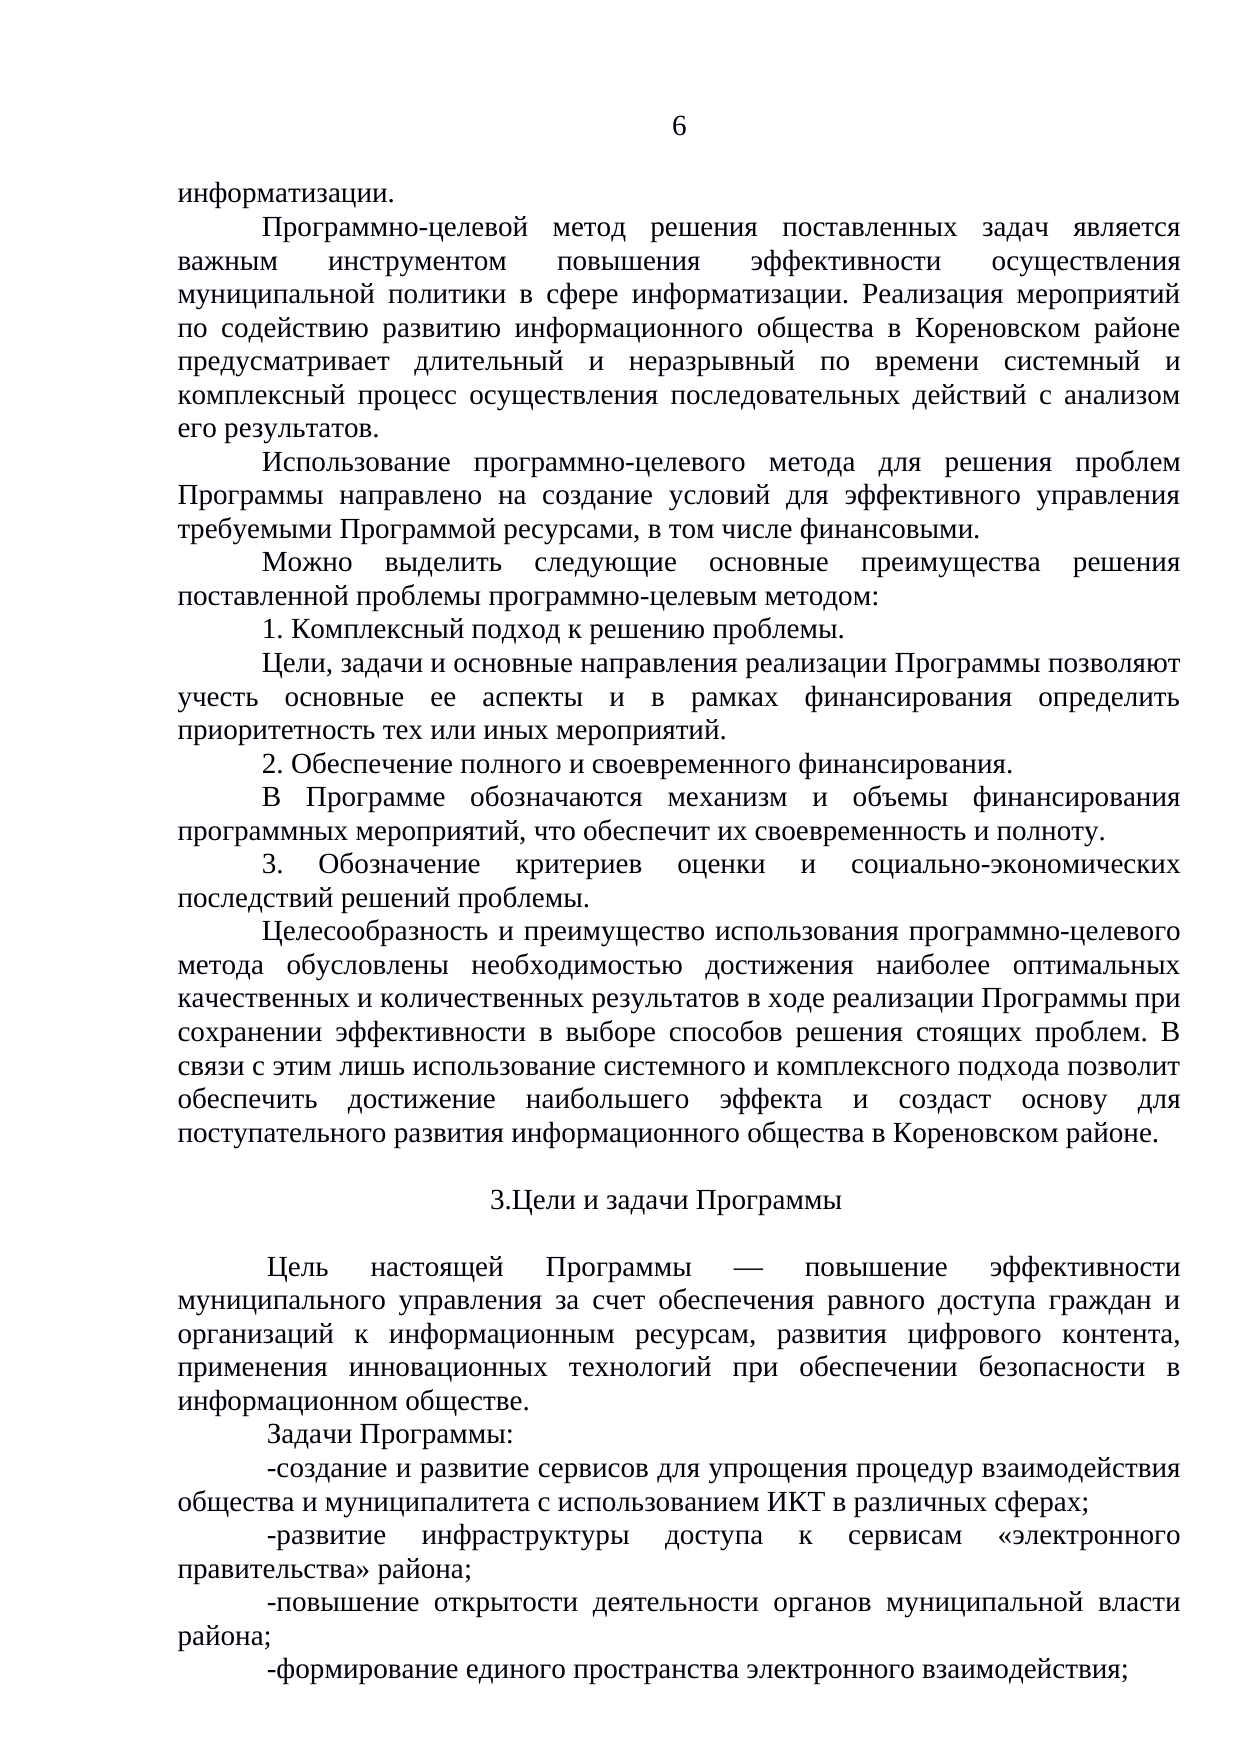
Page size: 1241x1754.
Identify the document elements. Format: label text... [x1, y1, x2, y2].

text -повышение открытости деятельности органов муниципальной власти района; [177, 1584, 1181, 1651]
text Использование программно-целевого метода для решения проблем Программы направлено на создание условий для эффективного управления требуемыми Программой ресурсами, в том числе финансовыми. [177, 444, 1181, 544]
text 2. Обеспечение полного и своевременного финансирования. [177, 746, 1181, 779]
text Задачи Программы: [177, 1417, 1181, 1450]
text -развитие инфраструктуры доступа к сервисам «электронного правительства» района; [177, 1517, 1181, 1584]
text -создание и развитие сервисов для упрощения процедур взаимодействия общества и муниципалитета с использованием ИКТ в различных сферах; [177, 1450, 1181, 1517]
text 3.Цели и задачи Программы [177, 1182, 1154, 1215]
text 3. Обозначение критериев оценки и социально-экономических последствий решений проблемы. [177, 846, 1181, 913]
text -формирование единого пространства электронного взаимодействия; [177, 1651, 1181, 1685]
text В Программе обозначаются механизм и объемы финансирования программных мероприятий, что обеспечит их своевременность и полноту. [177, 779, 1181, 846]
text Целесообразность и преимущество использования программно-целевого метода обусловлены необходимостью достижения наиболее оптимальных качественных и количественных результатов в ходе реализации Программы при сохранении эффективности в выборе способов решения стоящих проблем. В связи с этим лишь использование системного и комплексного подхода позволит обеспечить достижение наибольшего эффекта и создаст основу для поступательного развития информационного общества в Кореновском районе. [177, 913, 1181, 1148]
text Цель настоящей Программы — повышение эффективности муниципального управления за счет обеспечения равного доступа граждан и организаций к информационным ресурсам, развития цифрового контента, применения инновационных технологий при обеспечении безопасности в информационном обществе. [177, 1249, 1181, 1417]
text Программно-целевой метод решения поставленных задач является важным инструментом повышения эффективности осуществления муниципальной политики в сфере информатизации. Реализация мероприятий по содействию развитию информационного общества в Кореновском районе предусматривает длительный и неразрывный по времени системный и комплексный процесс осуществления последовательных действий с анализом его результатов. [177, 209, 1181, 444]
text 1. Комплексный подход к решению проблемы. [177, 612, 1181, 645]
text информатизации. [177, 176, 1181, 209]
text Цели, задачи и основные направления реализации Программы позволяют учесть основные ее аспекты и в рамках финансирования определить приоритетность тех или иных мероприятий. [177, 645, 1181, 746]
text Можно выделить следующие основные преимущества решения поставленной проблемы программно-целевым методом: [177, 544, 1181, 612]
